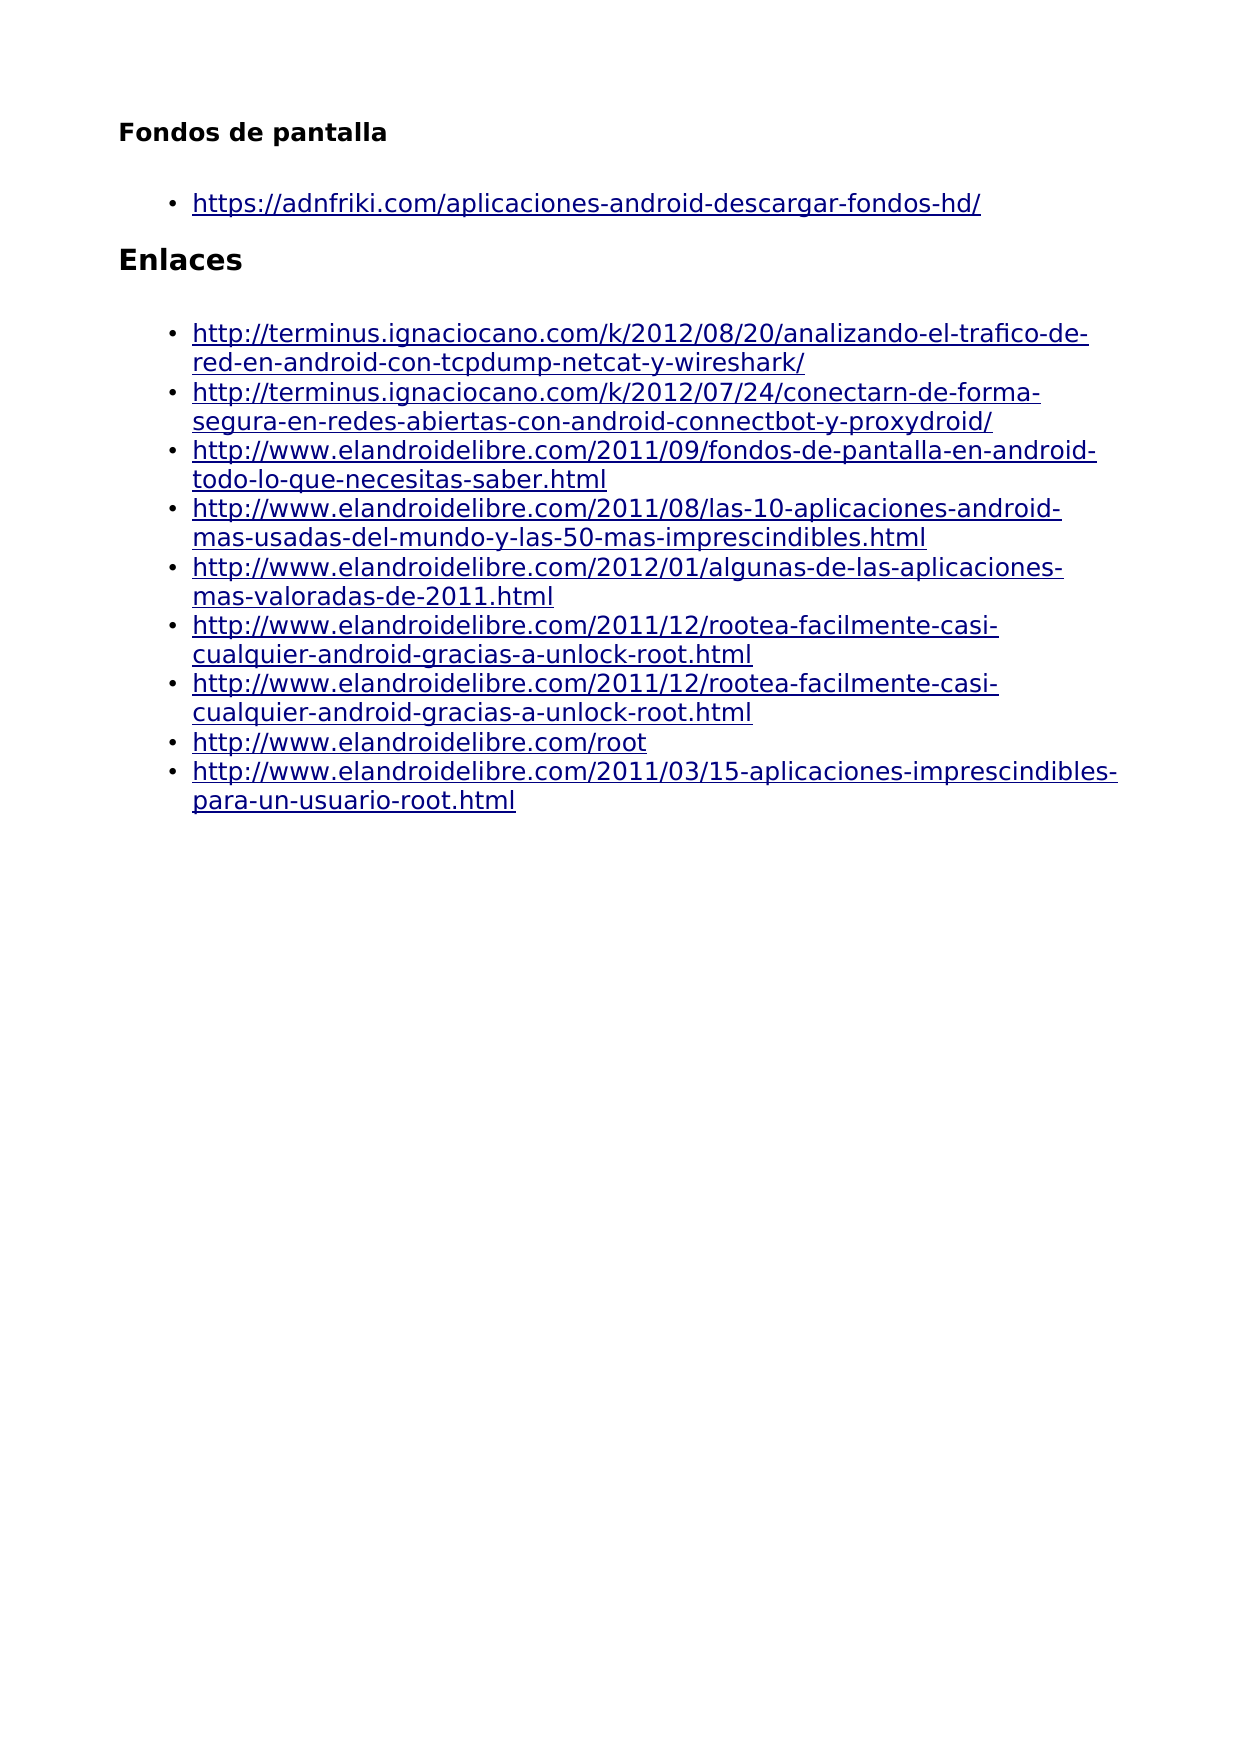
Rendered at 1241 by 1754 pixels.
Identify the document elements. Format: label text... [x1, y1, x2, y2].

list http://www.elandroidelibre.com/2011/09/fondos-de-pantalla-en-android-todo-lo-que-necesitas-saber.html [177, 436, 1122, 494]
list http://www.elandroidelibre.com/2011/12/rootea-facilmente-casi-cualquier-android-gracias-a-unlock-root.html [177, 669, 1122, 728]
list http://terminus.ignaciocano.com/k/2012/07/24/conectarn-de-forma-segura-en-redes-abiertas-con-android-connectbot-y-proxydroid/ [177, 378, 1122, 436]
subtitle Fondos de pantalla [118, 118, 1122, 147]
list http://www.elandroidelibre.com/2011/03/15-aplicaciones-imprescindibles-para-un-usuario-root.html [177, 757, 1122, 815]
list https://adnfriki.com/aplicaciones-android-descargar-fondos-hd/ [177, 189, 1122, 218]
list http://terminus.ignaciocano.com/k/2012/08/20/analizando-el-trafico-de-red-en-android-con-tcpdump-netcat-y-wireshark/ [177, 319, 1122, 378]
list http://www.elandroidelibre.com/2012/01/algunas-de-las-aplicaciones-mas-valoradas-de-2011.html [177, 553, 1122, 611]
subtitle Enlaces [118, 243, 1122, 277]
list http://www.elandroidelibre.com/2011/12/rootea-facilmente-casi-cualquier-android-gracias-a-unlock-root.html [177, 611, 1122, 669]
list http://www.elandroidelibre.com/2011/08/las-10-aplicaciones-android-mas-usadas-del-mundo-y-las-50-mas-imprescindibles.html [177, 494, 1122, 553]
list http://www.elandroidelibre.com/root [177, 728, 1122, 757]
